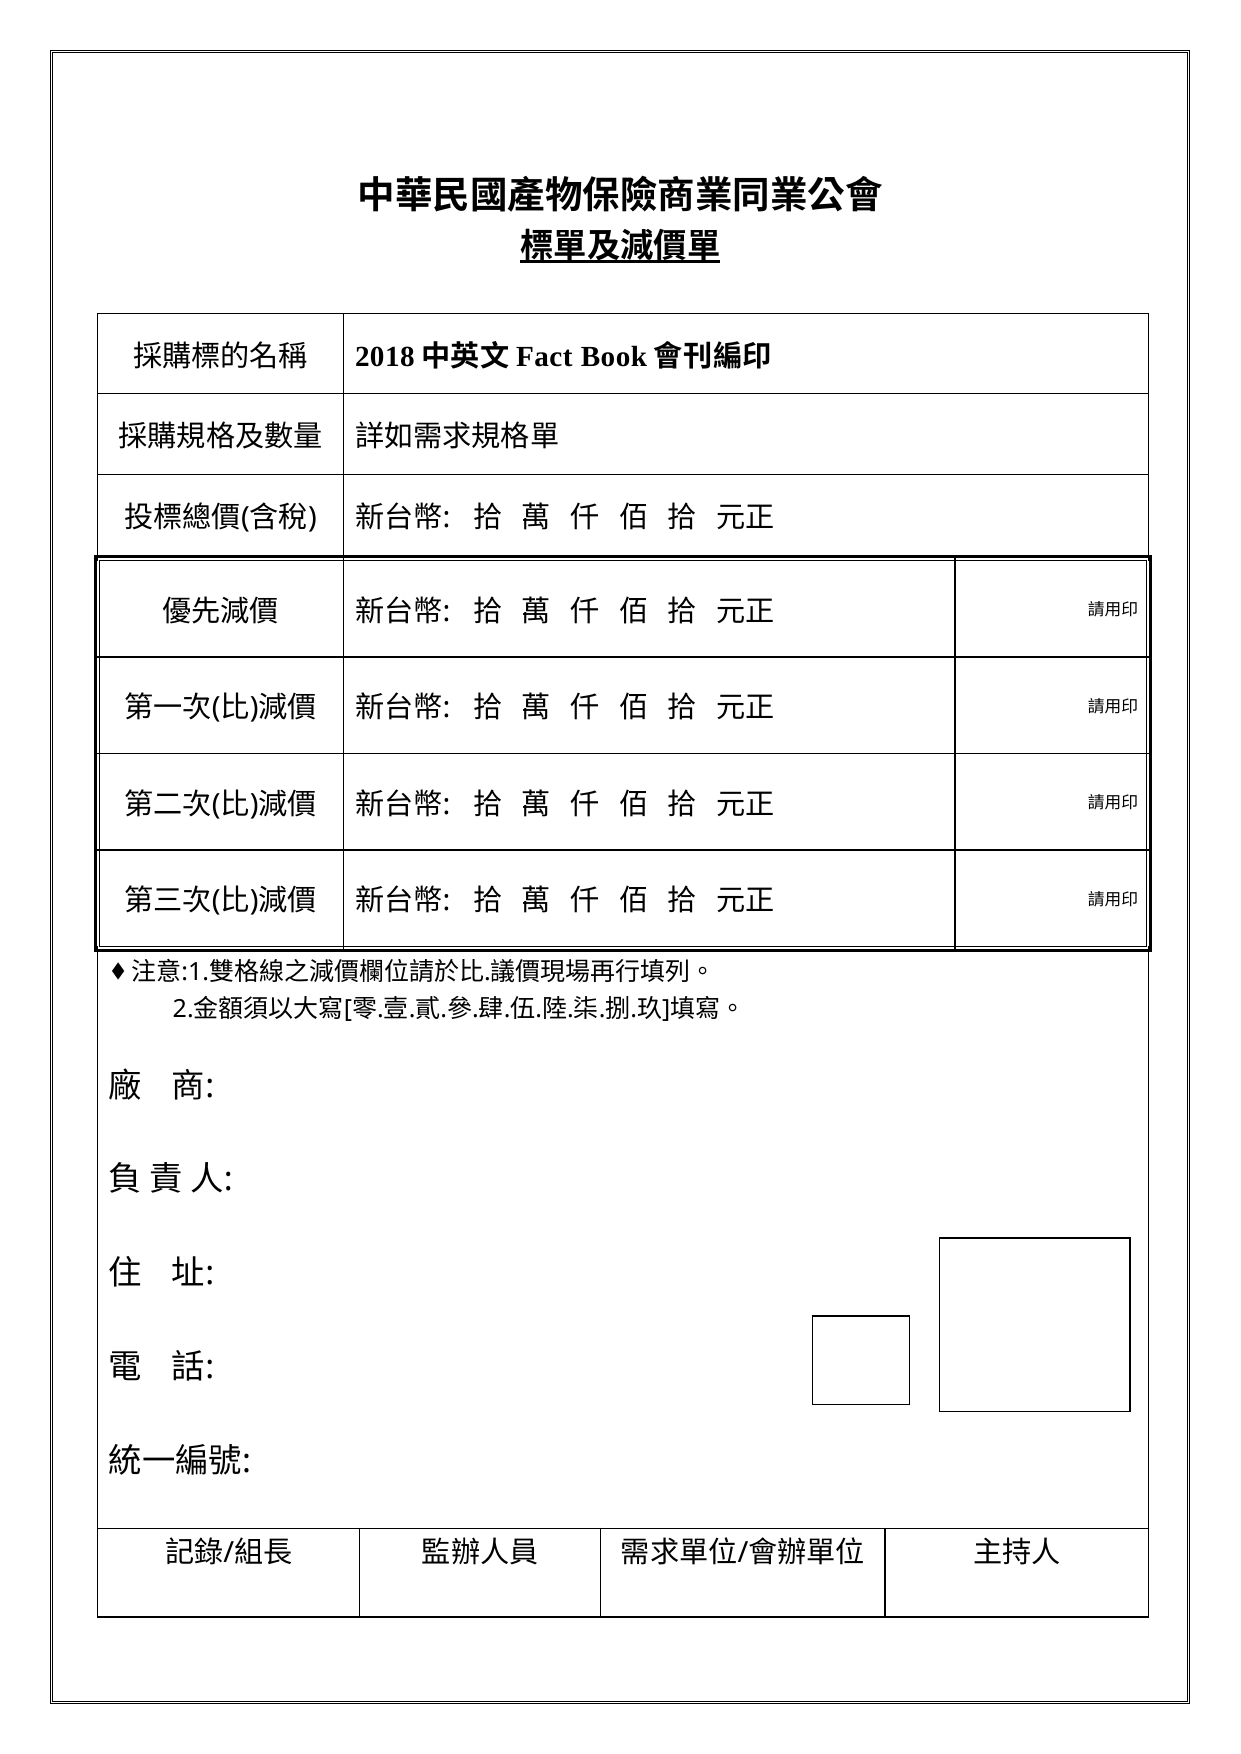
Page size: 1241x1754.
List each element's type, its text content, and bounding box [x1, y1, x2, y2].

table_cell 請用印 [956, 754, 1146, 849]
table_cell 優先減價 [100, 561, 343, 656]
table_cell 記錄/組長 [98, 1529, 359, 1616]
table_cell 監辦人員 [360, 1529, 600, 1616]
table_cell 第一次(比)減價 [100, 658, 343, 753]
table_cell 主持人 [886, 1529, 1148, 1616]
text 中華民國產物保險商業同業公會 [187, 164, 1053, 219]
table_cell 詳如需求規格單 [344, 394, 1148, 474]
table_cell 新台幣: 拾 萬 仟 佰 拾 元正 [344, 561, 954, 656]
table_cell 新台幣: 拾 萬 仟 佰 拾 元正 [344, 475, 1148, 555]
table_cell 請用印 [956, 851, 1146, 946]
table_cell 第二次(比)減價 [100, 754, 343, 849]
table_cell 新台幣: 拾 萬 仟 佰 拾 元正 [344, 851, 954, 946]
table_header 2018中英文Fact Book會刊編印 [344, 314, 1148, 393]
table_cell 採購規格及數量 [98, 394, 343, 474]
table_cell 需求單位/會辦單位 [601, 1529, 884, 1616]
table_cell 新台幣: 拾 萬 仟 佰 拾 元正 [344, 754, 954, 849]
text 標單及減價單 [187, 219, 1053, 267]
table_header 採購標的名稱 [98, 314, 343, 393]
table_cell 第三次(比)減價 [100, 851, 343, 946]
table_cell 注意:1.雙格線之減價欄位請於比.議價現場再行填列。 2.金額須以大寫[零.壹.貳.參.肆.伍.陸.柒.捌.玖]填寫。 廠 商: 負 責 人: 住 址: 電 話: 統一編號: [98, 952, 1148, 1528]
table_cell 投標總價(含稅) [98, 475, 343, 555]
table_cell 請用印 [956, 561, 1146, 656]
table_cell 請用印 [956, 658, 1146, 753]
table_cell 新台幣: 拾 萬 仟 佰 拾 元正 [344, 658, 954, 753]
